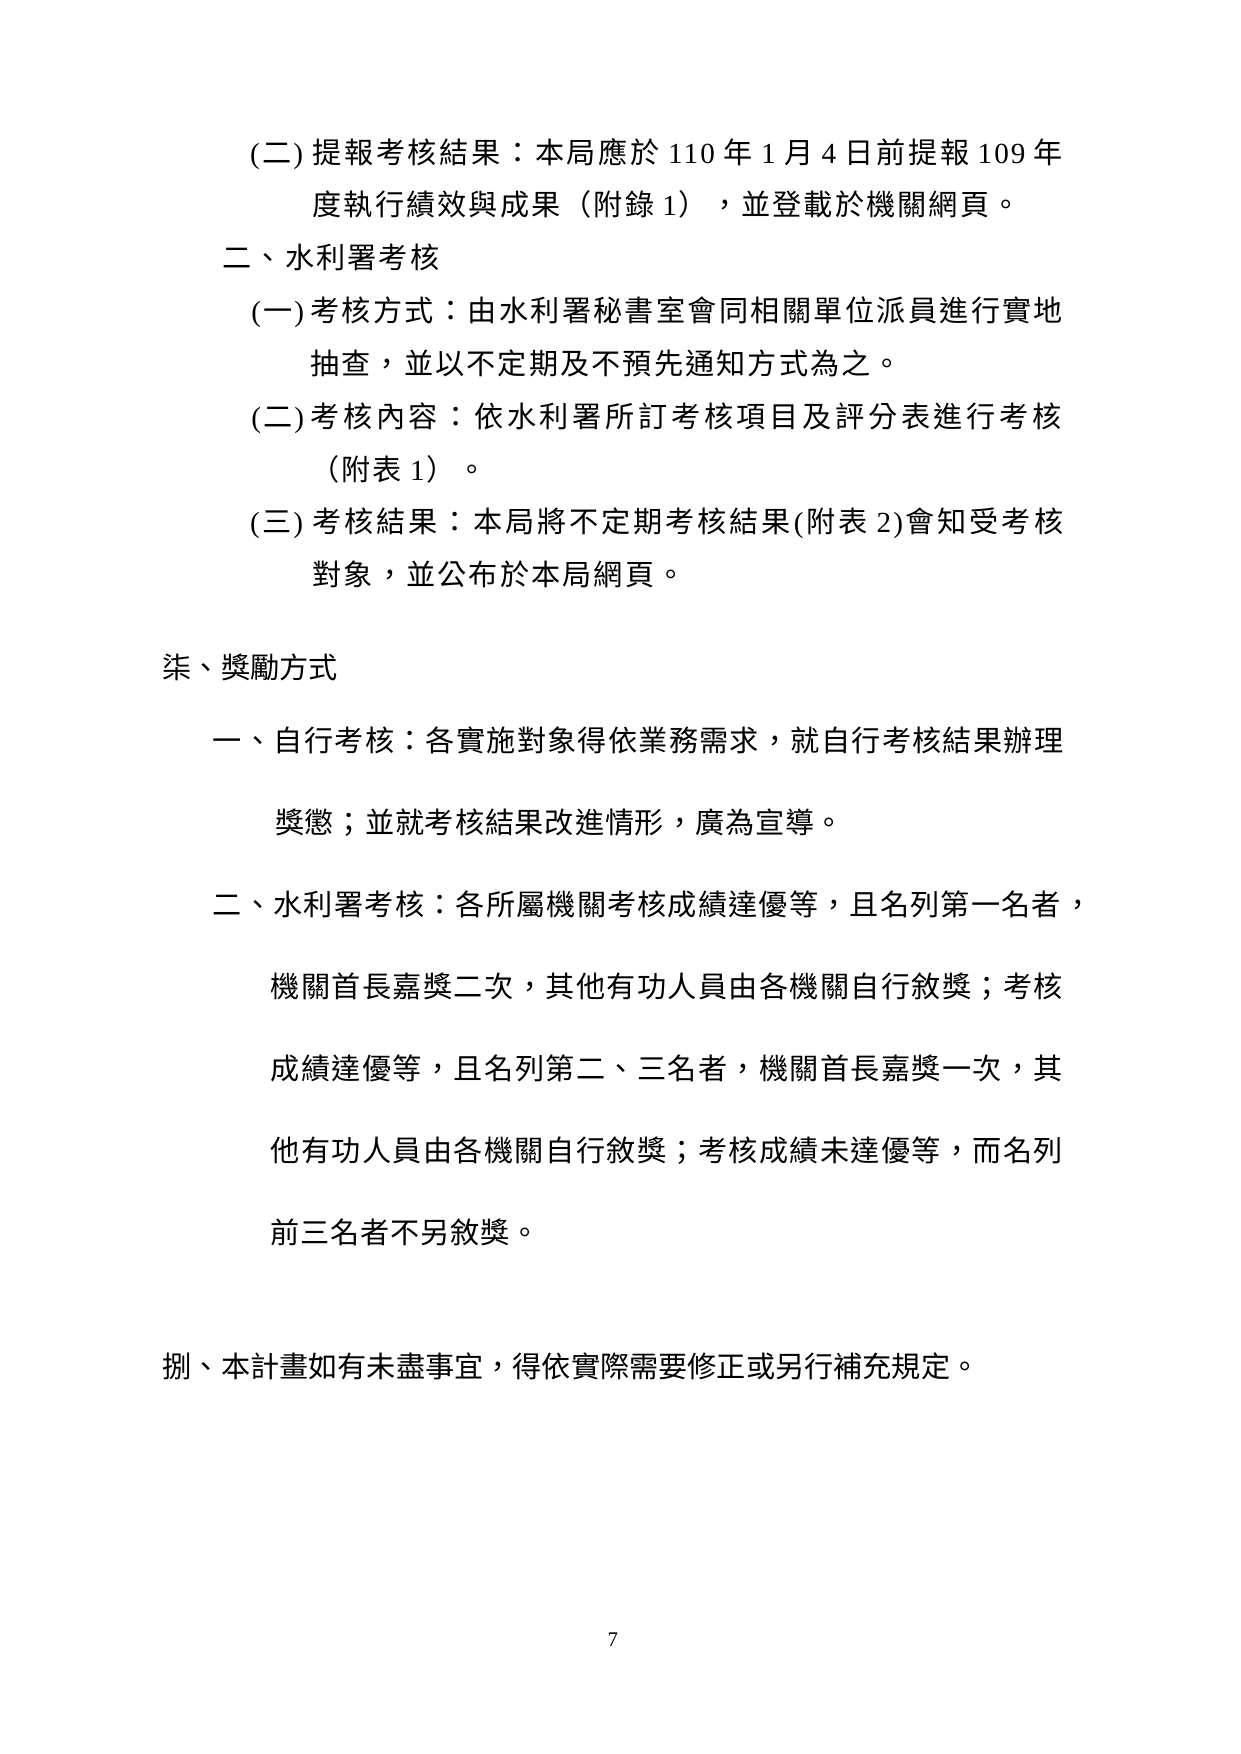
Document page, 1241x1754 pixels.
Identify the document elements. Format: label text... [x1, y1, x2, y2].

text 一、自行考核：各實施對象得依業務需求，就自行考核結果辦理獎懲；並就考核結果改進情形，廣為宣導。 [213, 698, 1063, 862]
list 提報考核結果：本局應於110年1月4日前提報109年度執行績效與成果（附錄1），並登載於機關網頁。 [250, 129, 1063, 224]
text 捌、本計畫如有未盡事宜，得依實際需要修正或另行補充規定。 [162, 1324, 1063, 1406]
text 柒、獎勵方式 [162, 645, 1063, 687]
list 考核內容：依水利署所訂考核項目及評分表進行考核（附表1）。 [251, 393, 1063, 488]
text 二、水利署考核：各所屬機關考核成績達優等，且名列第一名者，機關首長嘉獎二次，其他有功人員由各機關自行敘獎；考核成績達優等，且名列第二、三名者，機關首長嘉獎一次，其他有功人員由各機關自行敘獎；考核成績未達優等，而名列前三名者不另敘獎。 [213, 862, 1063, 1272]
list 考核方式：由水利署秘書室會同相關單位派員進行實地抽查，並以不定期及不預先通知方式為之。 [251, 288, 1063, 383]
list 考核結果：本局將不定期考核結果(附表2)會知受考核對象，並公布於本局網頁。 [250, 499, 1063, 594]
text 二、水利署考核 [222, 235, 1063, 277]
